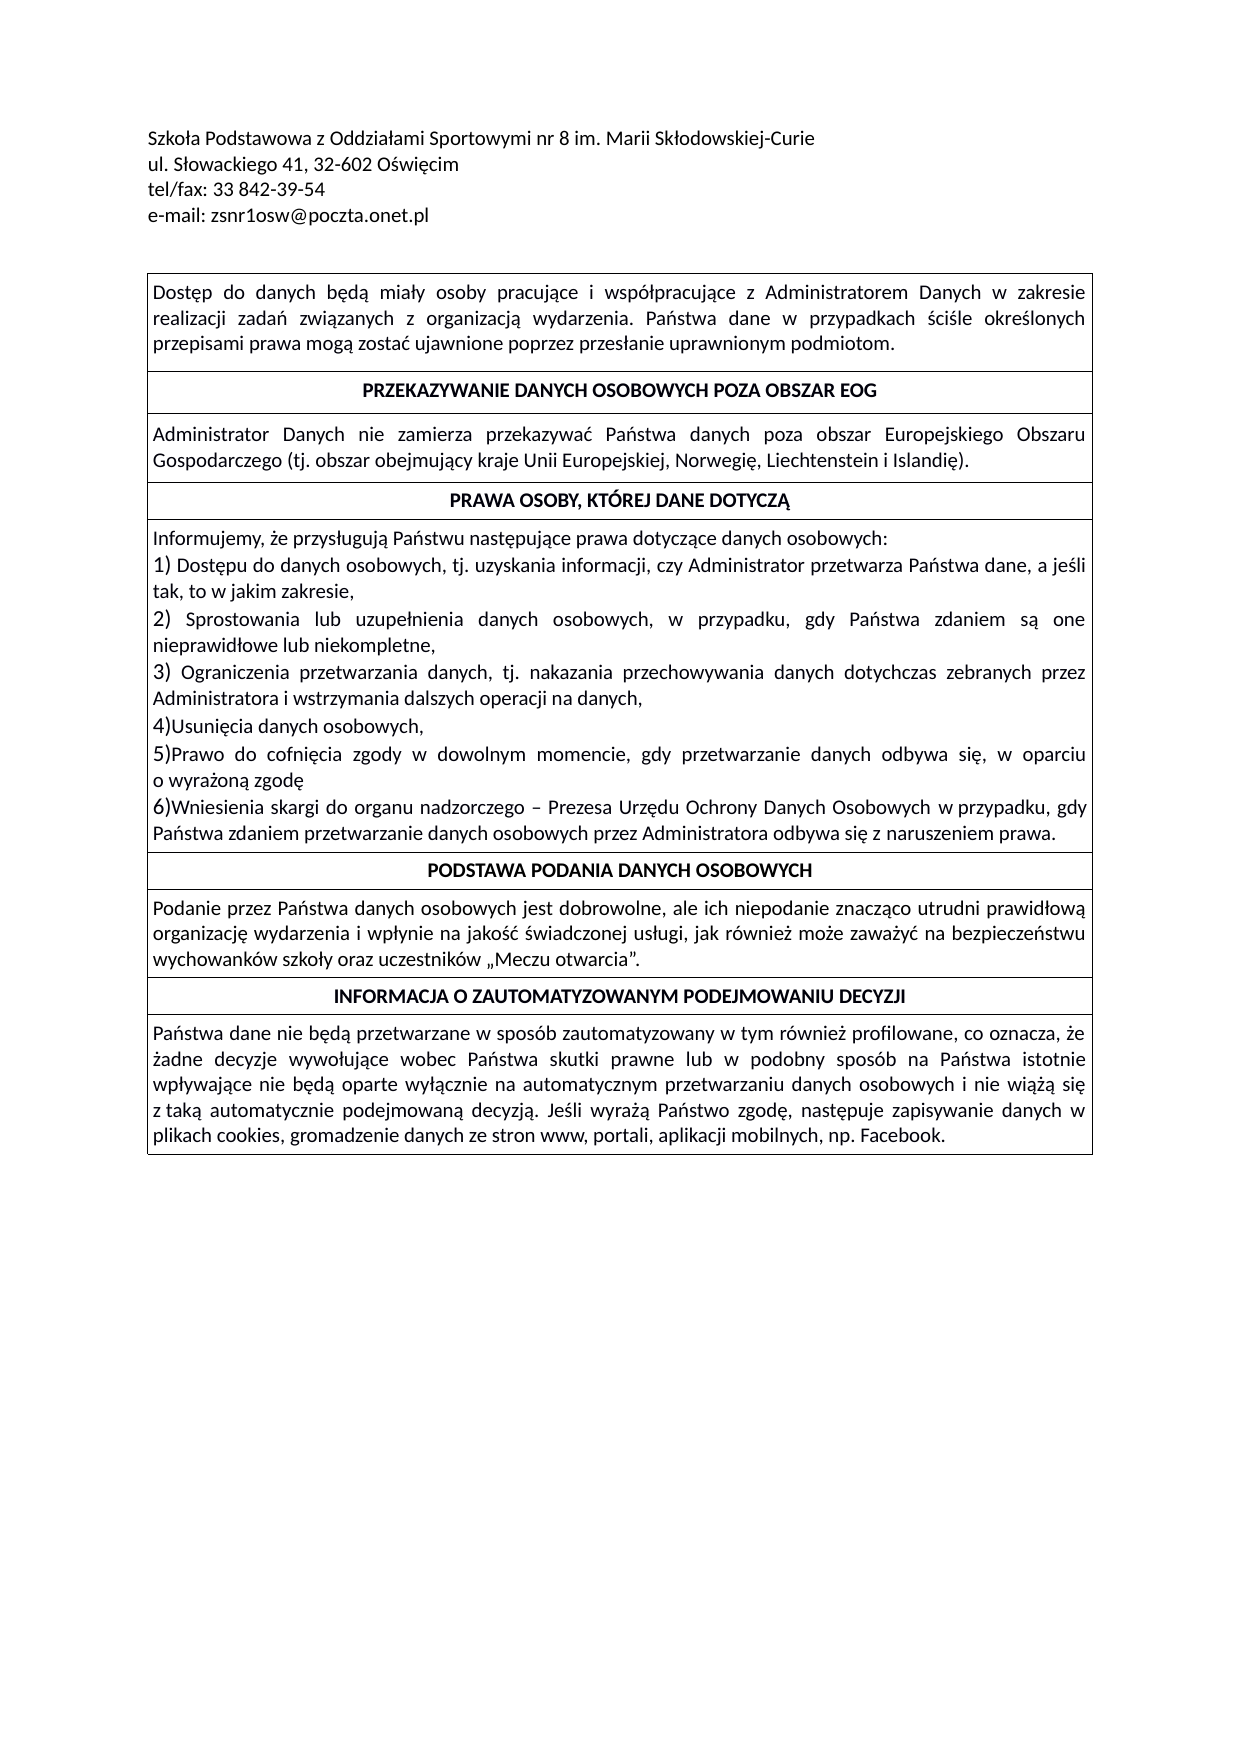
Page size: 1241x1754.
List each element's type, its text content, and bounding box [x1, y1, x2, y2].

table_cell Informujemy, że przysługują Państwu następujące prawa dotyczące danych osobowych: Dostępu do danych osobowych, tj. uzyskania informacji, czy Administrator przetwarza Państwa dane, a jeśli tak, to w jakim zakresie, Sprostowania lub uzupełnienia danych osobowych, w przypadku, gdy Państwa zdaniem są one nieprawidłowe lub niekompletne, Ograniczenia przetwarzania danych, tj. nakazania przechowywania danych dotychczas zebranych przez Administratora i wstrzymania dalszych operacji na danych, Usunięcia danych osobowych, Prawo do cofnięcia zgody w dowolnym momencie, gdy przetwarzanie danych odbywa się, w oparciu o wyrażoną zgodę Wniesienia skargi do organu nadzorczego – Prezesa Urzędu Ochrony Danych Osobowych w przypadku, gdy Państwa zdaniem przetwarzanie danych osobowych przez Administratora odbywa się z naruszeniem prawa. [148, 520, 1092, 851]
table_cell PODSTAWA PODANIA DANYCH OSOBOWYCH [148, 853, 1092, 889]
table_cell PRAWA OSOBY, KTÓREJ DANE DOTYCZĄ [148, 483, 1092, 519]
table_cell Administrator Danych nie zamierza przekazywać Państwa danych poza obszar Europejskiego Obszaru Gospodarczego (tj. obszar obejmujący kraje Unii Europejskiej, Norwegię, Liechtenstein i Islandię). [148, 414, 1092, 481]
table_cell Podanie przez Państwa danych osobowych jest dobrowolne, ale ich niepodanie znacząco utrudni prawidłową organizację wydarzenia i wpłynie na jakość świadczonej usługi, jak również może zaważyć na bezpieczeństwu wychowanków szkoły oraz uczestników „Meczu otwarcia”. [148, 890, 1092, 977]
table_cell INFORMACJA O ZAUTOMATYZOWANYM PODEJMOWANIU DECYZJI [148, 978, 1092, 1014]
table_cell Dostęp do danych będą miały osoby pracujące i współpracujące z Administratorem Danych w zakresie realizacji zadań związanych z organizacją wydarzenia. Państwa dane w przypadkach ściśle określonych przepisami prawa mogą zostać ujawnione poprzez przesłanie uprawnionym podmiotom. [148, 274, 1092, 371]
table_cell Państwa dane nie będą przetwarzane w sposób zautomatyzowany w tym również profilowane, co oznacza, że żadne decyzje wywołujące wobec Państwa skutki prawne lub w podobny sposób na Państwa istotnie wpływające nie będą oparte wyłącznie na automatycznym przetwarzaniu danych osobowych i nie wiążą się z taką automatycznie podejmowaną decyzją. Jeśli wyrażą Państwo zgodę, następuje zapisywanie danych w plikach cookies, gromadzenie danych ze stron www, portali, aplikacji mobilnych, np. Facebook. [148, 1015, 1092, 1153]
table_cell PRZEKAZYWANIE DANYCH OSOBOWYCH POZA OBSZAR EOG [148, 372, 1092, 412]
